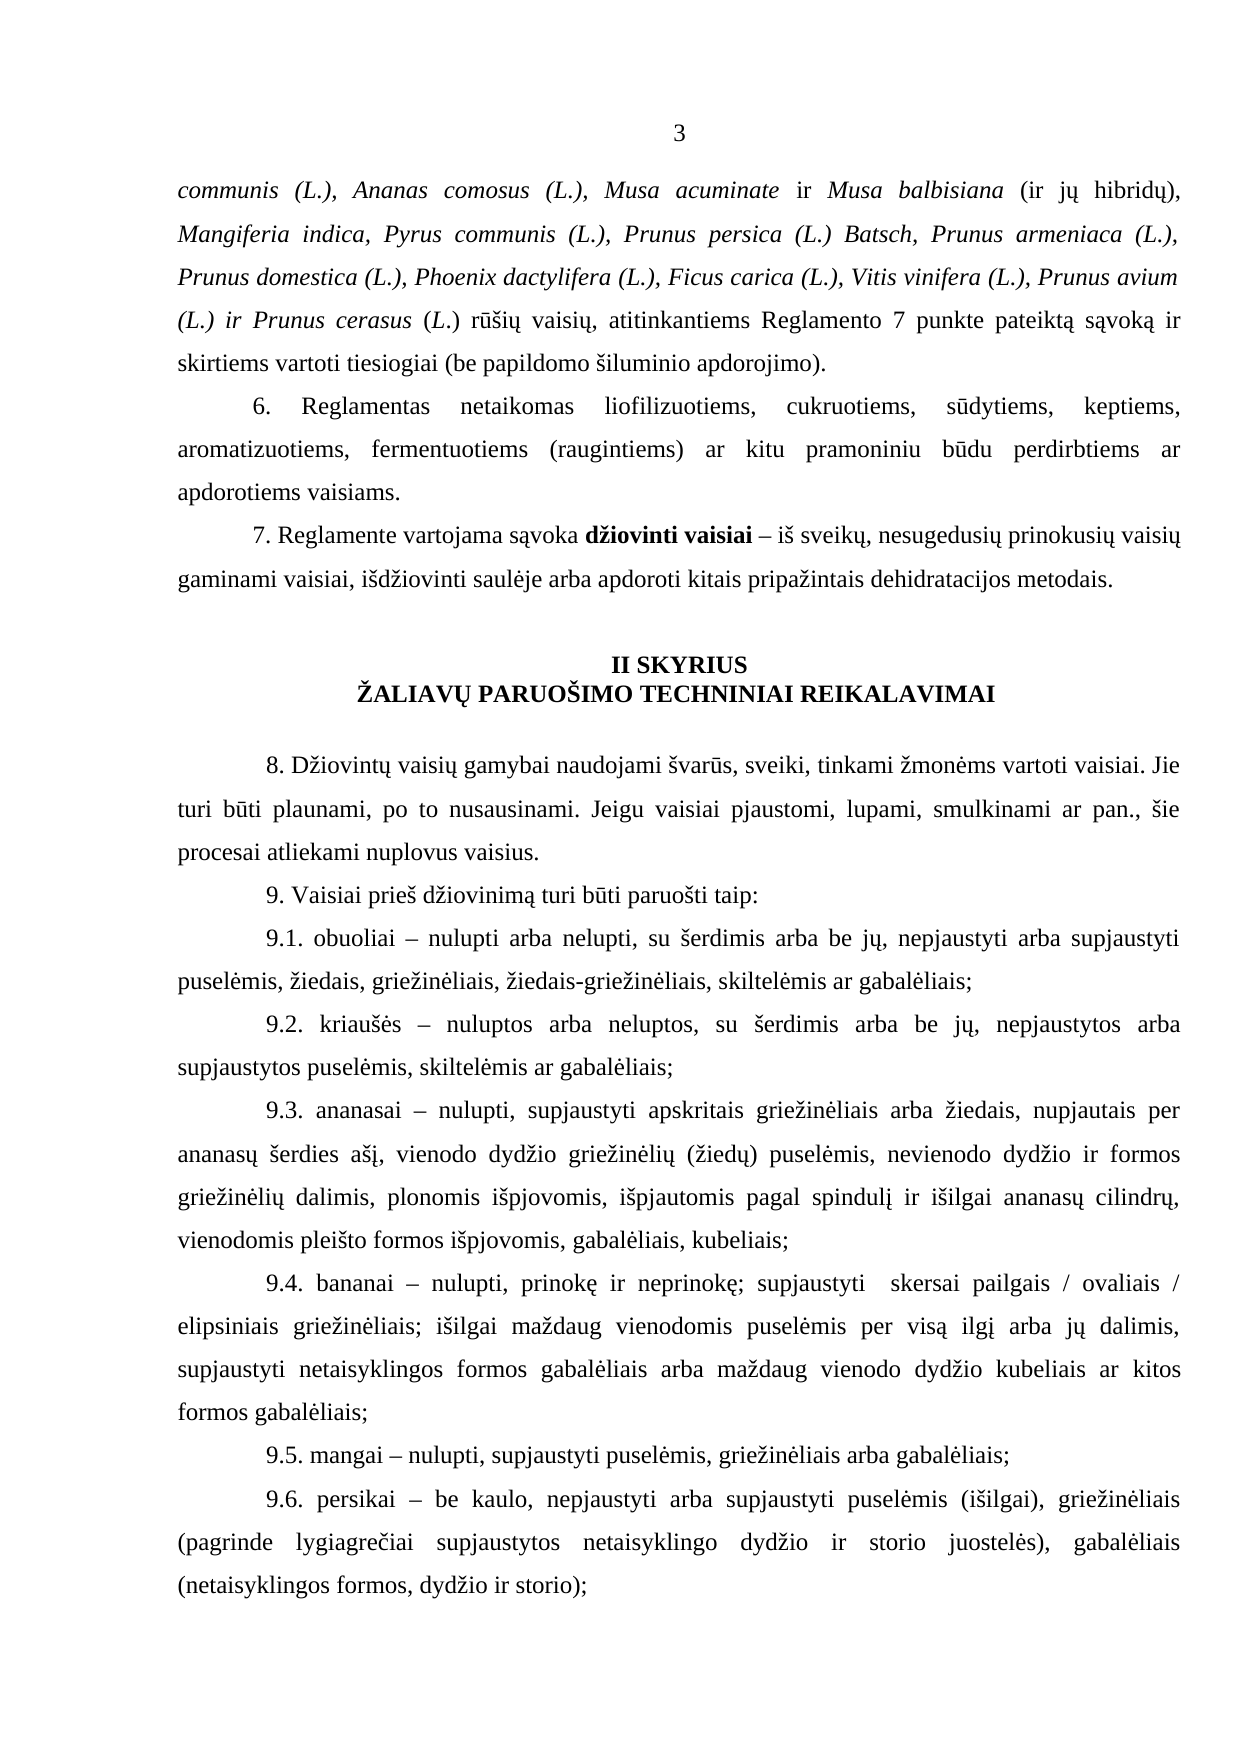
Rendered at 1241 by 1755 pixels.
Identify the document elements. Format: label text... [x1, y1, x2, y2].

text 8. Džiovintų vaisių gamybai naudojami švarūs, sveiki, tinkami žmonėms vartoti vaisiai. Jie turi būti plaunami, po to nusausinami. Jeigu vaisiai pjaustomi, lupami, smulkinami ar pan., šie procesai atliekami nuplovus vaisius. [177, 751, 1181, 866]
text 9.2. kriaušės – nuluptos arba neluptos, su šerdimis arba be jų, nepjaustytos arba supjaustytos puselėmis, skiltelėmis ar gabalėliais; [177, 1009, 1181, 1081]
text 9.1. obuoliai – nulupti arba nelupti, su šerdimis arba be jų, nepjaustyti arba supjaustyti puselėmis, žiedais, griežinėliais, žiedais-griežinėliais, skiltelėmis ar gabalėliais; [177, 923, 1181, 995]
text 9.5. mangai – nulupti, supjaustyti puselėmis, griežinėliais arba gabalėliais; [177, 1441, 1181, 1469]
text ŽALIAVŲ PARUOŠIMO TECHNINIAI REIKALAVIMAI [177, 679, 1181, 707]
text 9. Vaisiai prieš džiovinimą turi būti paruošti taip: [177, 880, 1181, 909]
text 9.4. bananai – nulupti, prinokę ir neprinokę; supjaustyti skersai pailgais / ovaliais / elipsiniais griežinėliais; išilgai maždaug vienodomis puselėmis per visą ilgį arba jų dalimis, supjaustyti netaisyklingos formos gabalėliais arba maždaug vienodo dydžio kubeliais ar kitos formos gabalėliais; [177, 1268, 1181, 1426]
text 7. Reglamente vartojama sąvoka džiovinti vaisiai – iš sveikų, nesugedusių prinokusių vaisių gaminami vaisiai, išdžiovinti saulėje arba apdoroti kitais pripažintais dehidratacijos metodais. [177, 521, 1181, 592]
text 9.3. ananasai – nulupti, supjaustyti apskritais griežinėliais arba žiedais, nupjautais per ananasų šerdies ašį, vienodo dydžio griežinėlių (žiedų) puselėmis, nevienodo dydžio ir formos griežinėlių dalimis, plonomis išpjovomis, išpjautomis pagal spindulį ir išilgai ananasų cilindrų, vienodomis pleišto formos išpjovomis, gabalėliais, kubeliais; [177, 1096, 1181, 1254]
text II SKYRIUS [177, 650, 1181, 679]
text 9.6. persikai – be kaulo, nepjaustyti arba supjaustyti puselėmis (išilgai), griežinėliais (pagrinde lygiagrečiai supjaustytos netaisyklingo dydžio ir storio juostelės), gabalėliais (netaisyklingos formos, dydžio ir storio); [177, 1484, 1181, 1599]
text 6. Reglamentas netaikomas liofilizuotiems, cukruotiems, sūdytiems, keptiems, aromatizuotiems, fermentuotiems (raugintiems) ar kitu pramoniniu būdu perdirbtiems ar apdorotiems vaisiams. [177, 391, 1181, 506]
text communis (L.), Ananas comosus (L.), Musa acuminate ir Musa balbisiana (ir jų hibridų), Mangiferia indica, Pyrus communis (L.), Prunus persica (L.) Batsch, Prunus armeniaca (L.), Prunus domestica (L.), Phoenix dactylifera (L.), Ficus carica (L.), Vitis vinifera (L.), Prunus avium (L.) ir Prunus cerasus (L.) rūšių vaisių, atitinkantiems Reglamento 7 punkte pateiktą sąvoką ir skirtiems vartoti tiesiogiai (be papildomo šiluminio apdorojimo). [177, 176, 1181, 377]
